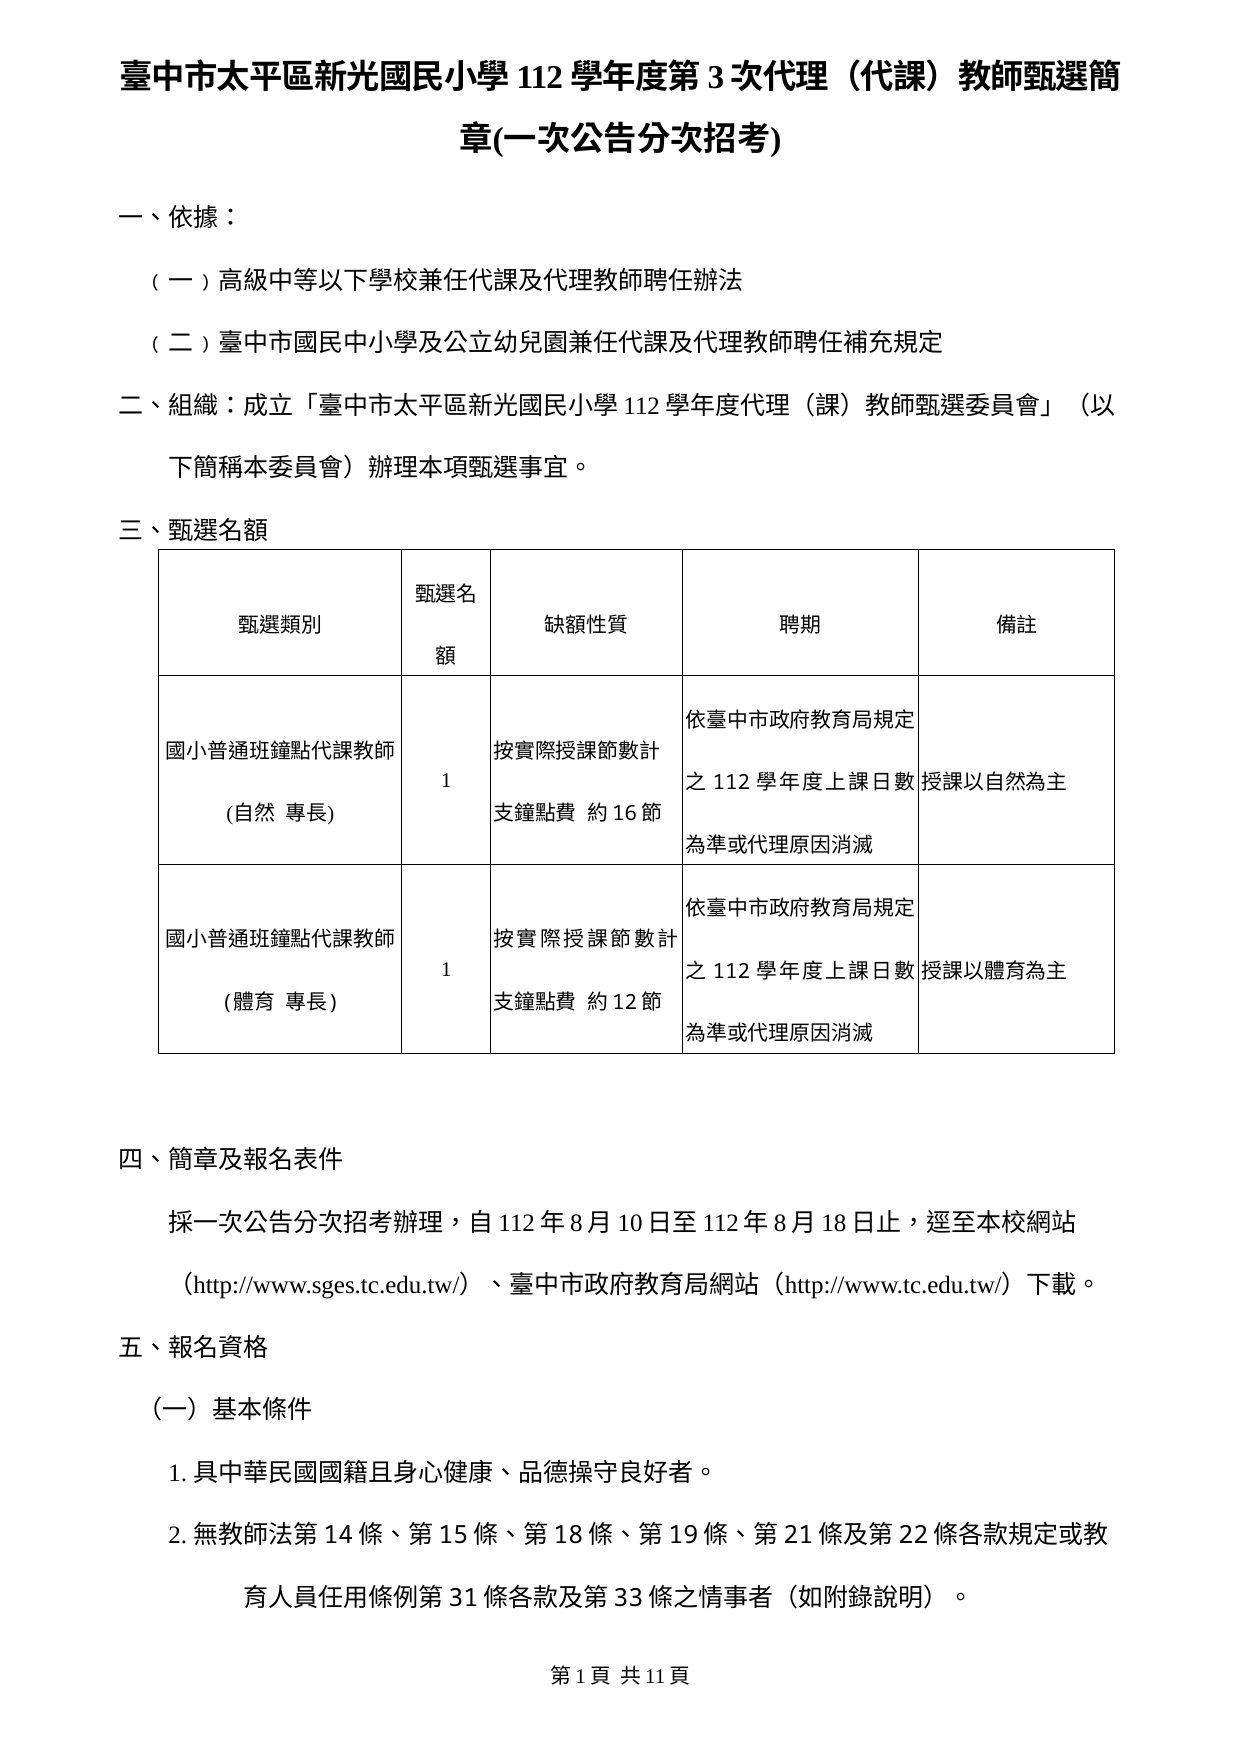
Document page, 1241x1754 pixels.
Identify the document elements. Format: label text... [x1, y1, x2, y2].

table_cell 授課以自然為主 [919, 676, 1114, 864]
table_header 備註 [919, 550, 1114, 675]
text ﹙二﹚臺中市國民中小學及公立幼兒園兼任代課及代理教師聘任補充規定 [143, 299, 1122, 362]
text 五、報名資格 [118, 1303, 1122, 1366]
text 二、組織：成立「臺中市太平區新光國民小學112學年度代理（課）教師甄選委員會」（以下簡稱本委員會）辦理本項甄選事宜。 [118, 362, 1122, 487]
text 臺中市太平區新光國民小學112學年度第3次代理（代課）教師甄選簡章(一次公告分次招考) [118, 32, 1122, 157]
table_cell 按實際授課節數計支鐘點費 約16節 [491, 676, 682, 864]
text ﹙一﹚高級中等以下學校兼任代課及代理教師聘任辦法 [143, 237, 1122, 299]
table_header 缺額性質 [491, 550, 682, 675]
table_cell 1 [402, 676, 490, 864]
text 一、依據： [118, 174, 1122, 237]
text 1. 具中華民國國籍且身心健康、品德操守良好者。 [118, 1428, 1122, 1491]
table_cell 依臺中市政府教育局規定之112學年度上課日數為準或代理原因消滅 [683, 865, 918, 1052]
table_cell 按實際授課節數計支鐘點費 約12節 [491, 865, 682, 1052]
table_cell 國小普通班鐘點代課教師 (體育 專長) [159, 865, 401, 1052]
text 2. 無教師法第14條、第15條、第18條、第19條、第21條及第22條各款規定或教育人員任用條例第31條各款及第33條之情事者（如附錄說明）。 [118, 1491, 1122, 1616]
table_header 甄選類別 [159, 550, 401, 675]
text 四、簡章及報名表件 採一次公告分次招考辦理，自112年8月10日至112年8月18日止，逕至本校網站（http://www.sges.tc.edu.tw/）、臺中市政府教育局網站（http://www.tc.edu.tw/）下載。 [118, 1116, 1122, 1303]
table_header 甄選名額 [402, 550, 490, 675]
text 三、甄選名額 [118, 487, 1122, 549]
table_header 聘期 [683, 550, 918, 675]
table_cell 1 [402, 865, 490, 1052]
table_cell 授課以體育為主 [919, 865, 1114, 1052]
table_cell 依臺中市政府教育局規定之112學年度上課日數為準或代理原因消滅 [683, 676, 918, 864]
table_cell 國小普通班鐘點代課教師 (自然 專長) [159, 676, 401, 864]
text （一）基本條件 [118, 1366, 1122, 1428]
